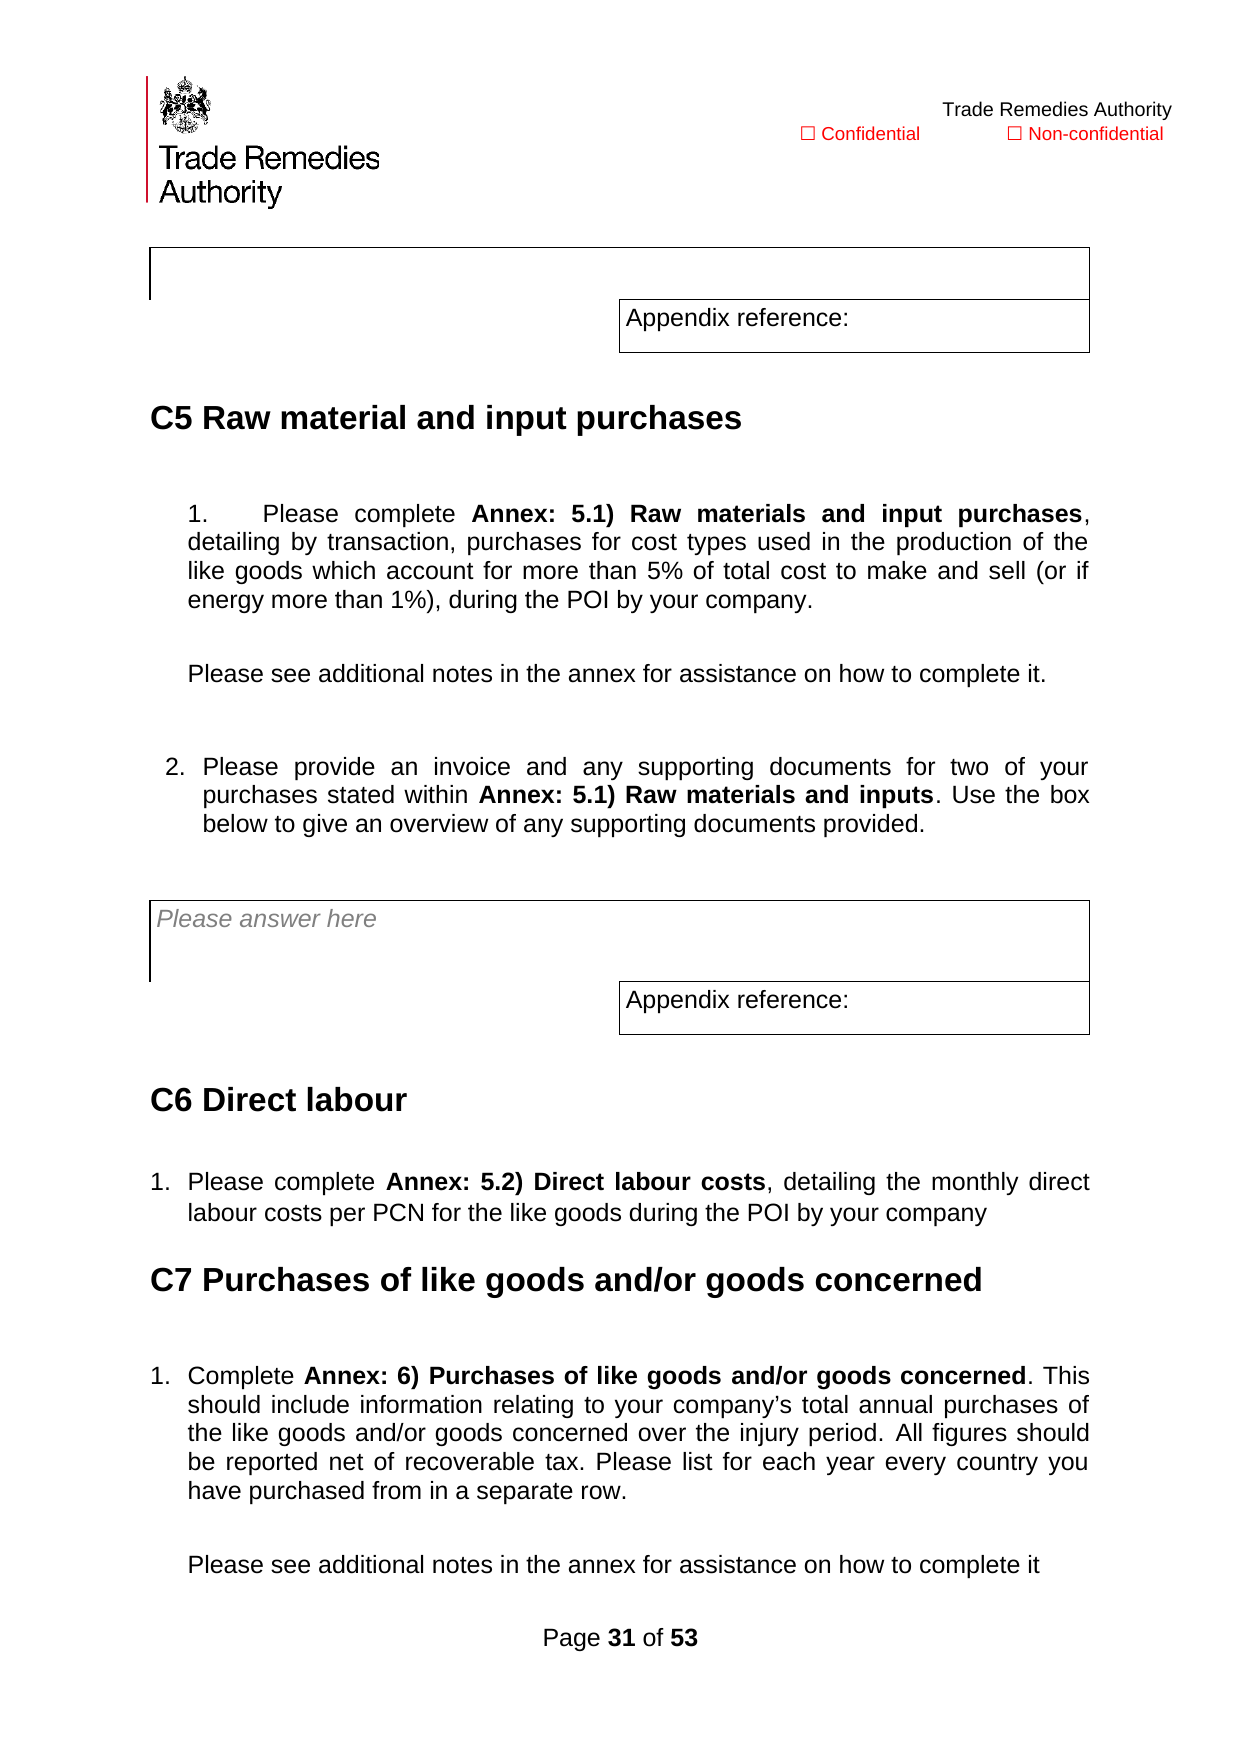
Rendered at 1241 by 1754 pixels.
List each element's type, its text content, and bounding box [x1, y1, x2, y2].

list Please complete Annex: 5.1) Raw materials and input purchases, detailing by transaction, purchases for cost types used in the production of the like goods which account for more than 5% of total cost to make and sell (or if energy more than 1%), during the POI by your company. [187, 498, 1090, 613]
table_cell [150, 982, 619, 1033]
list Please see additional notes in the annex for assistance on how to complete it. [187, 659, 1090, 688]
table_header [151, 248, 1089, 299]
table_cell [150, 300, 619, 352]
list Complete Annex: 6) Purchases of like goods and/or goods concerned. This should include information relating to your company’s total annual purchases of the like goods and/or goods concerned over the injury period. All figures should be reported net of recoverable tax. Please list for each year every country you have purchased from in a separate row. [150, 1361, 1090, 1505]
subtitle C6 Direct labour [150, 1080, 1090, 1118]
subtitle C7 Purchases of like goods and/or goods concerned [150, 1260, 1090, 1299]
list Please complete Annex: 5.2) Direct labour costs, detailing the monthly direct labour costs per PCN for the like goods during the POI by your company [150, 1167, 1090, 1227]
table_header Please answer here [151, 901, 1089, 981]
table_cell Appendix reference: [620, 300, 1089, 352]
text Please see additional notes in the annex for assistance on how to complete it [150, 1550, 1090, 1579]
subtitle C5 Raw material and input purchases [150, 398, 1090, 436]
list Please provide an invoice and any supporting documents for two of your purchases stated within Annex: 5.1) Raw materials and inputs. Use the box below to give an overview of any supporting documents provided. [165, 752, 1090, 838]
table_cell Appendix reference: [620, 982, 1089, 1033]
